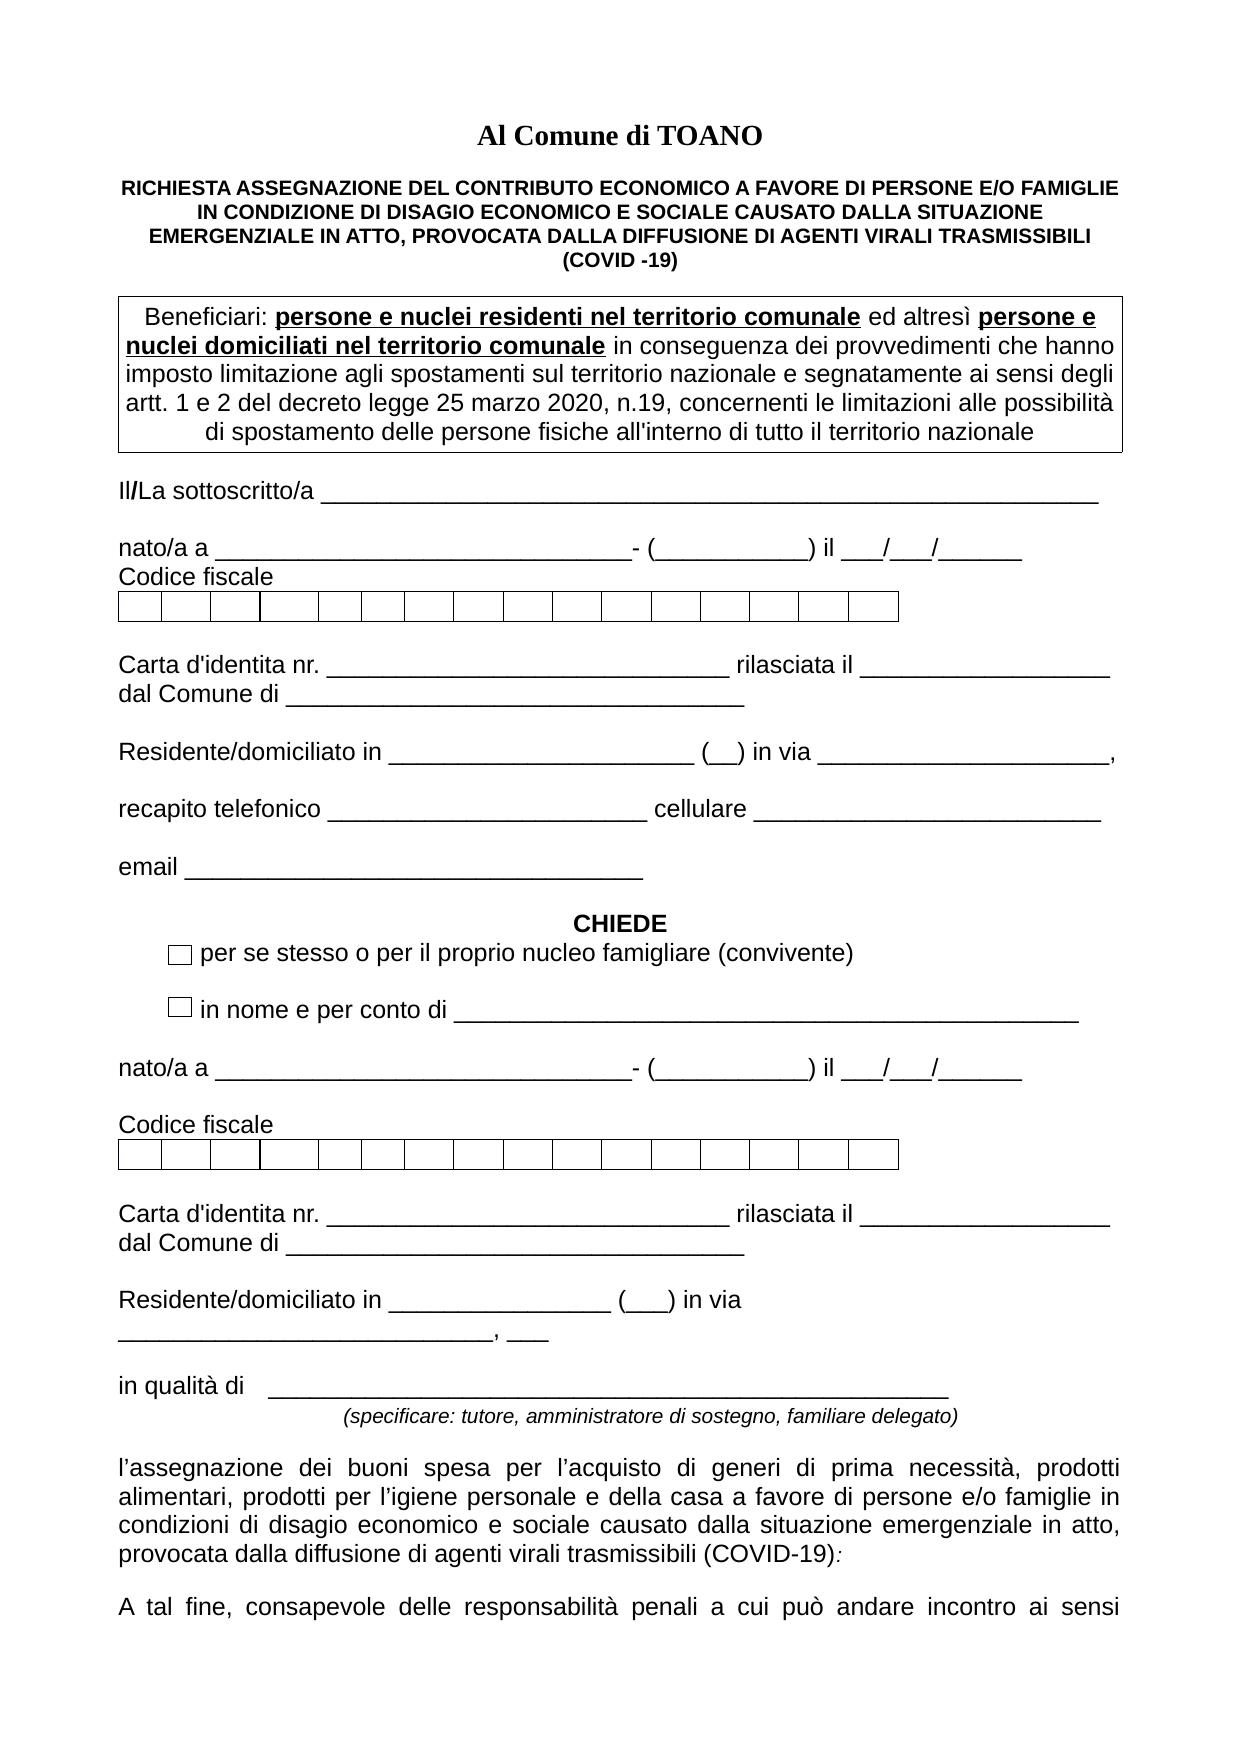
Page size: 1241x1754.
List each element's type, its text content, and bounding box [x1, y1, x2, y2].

text l’assegnazione dei buoni spesa per l’acquisto di generi di prima necessità, prodotti alimentari, prodotti per l’igiene personale e della casa a favore di persone e/o famiglie in condizioni di disagio economico e sociale causato dalla situazione emergenziale in atto, provocata dalla diffusione di agenti virali trasmissibili (COVID-19): [118, 1453, 1122, 1568]
table_header [119, 592, 161, 621]
table_header Beneficiari: persone e nuclei residenti nel territorio comunale ed altresì persone e nuclei domiciliati nel territorio comunale in conseguenza dei provvedimenti che hanno imposto limitazione agli spostamenti sul territorio nazionale e segnatamente ai sensi degli artt. 1 e 2 del decreto legge 25 marzo 2020, n.19, concernenti le limitazioni alle possibilità di spostamento delle persone fisiche all'interno di tutto il territorio nazionale [119, 297, 1122, 451]
table_header [750, 592, 798, 621]
text per se stesso o per il proprio nucleo famigliare (convivente) [118, 938, 1122, 967]
text dal Comune di _________________________________ [118, 1228, 1122, 1256]
text Residente/domiciliato in ________________ (___) in via ___________________________, ___ [118, 1285, 1122, 1343]
table_header [602, 1140, 651, 1169]
table_header [504, 1140, 552, 1169]
text (specificare: tutore, amministratore di sostegno, familiare delegato) [118, 1400, 1122, 1429]
text nato/a a ______________________________- (___________) il ___/___/______ [118, 1053, 1122, 1082]
text Carta d'identita nr. _____________________________ rilasciata il __________________ [118, 1199, 1122, 1228]
table_header [162, 592, 210, 621]
text in nome e per conto di _____________________________________________ [118, 996, 1122, 1024]
table_header [119, 1140, 161, 1169]
table_header [799, 592, 848, 621]
table_header [652, 592, 700, 621]
text Codice fiscale [118, 1111, 1122, 1139]
table_header [553, 592, 601, 621]
text nato/a a ______________________________- (___________) il ___/___/______ [118, 533, 1122, 562]
table_header [553, 1140, 601, 1169]
text A tal fine, consapevole delle responsabilità penali a cui può andare incontro ai sensi [118, 1592, 1122, 1621]
table_header [362, 1140, 404, 1169]
table_header [211, 592, 259, 621]
text RICHIESTA ASSEGNAZIONE DEL CONTRIBUTO ECONOMICO A FAVORE DI PERSONE E/O FAMIGLIE IN CONDIZIONE DI DISAGIO ECONOMICO E SOCIALE CAUSATO DALLA SITUAZIONE EMERGENZIALE IN ATTO, PROVOCATA DALLA DIFFUSIONE DI AGENTI VIRALI TRASMISSIBILI (COVID -19) [118, 176, 1122, 272]
table_header [405, 592, 453, 621]
table_header [652, 1140, 700, 1169]
text Codice fiscale [118, 562, 1122, 591]
table_header [405, 1140, 453, 1169]
table_header [454, 1140, 503, 1169]
text dal Comune di _________________________________ [118, 679, 1122, 708]
table_header [454, 592, 503, 621]
table_header [319, 1140, 361, 1169]
text Al Comune di TOANO [118, 118, 1122, 152]
table_header [261, 592, 318, 621]
table_header [849, 592, 898, 621]
table_header [701, 1140, 749, 1169]
table_header [799, 1140, 848, 1169]
text email _________________________________ [118, 852, 1122, 881]
table_header [701, 592, 749, 621]
text in qualità di _________________________________________________ [118, 1371, 1122, 1400]
text Carta d'identita nr. _____________________________ rilasciata il __________________ [118, 651, 1122, 679]
table_header [362, 592, 404, 621]
table_header [261, 1140, 318, 1169]
text Il/La sottoscritto/a ________________________________________________________ [118, 476, 1122, 505]
table_header [319, 592, 361, 621]
table_header [602, 592, 651, 621]
text recapito telefonico _______________________ cellulare _________________________ [118, 794, 1122, 823]
table_header [849, 1140, 898, 1169]
table_header [162, 1140, 210, 1169]
table_header [211, 1140, 259, 1169]
table_header [504, 592, 552, 621]
text CHIEDE [118, 909, 1122, 938]
text Residente/domiciliato in ______________________ (__) in via _____________________, [118, 737, 1122, 766]
table_header [750, 1140, 798, 1169]
